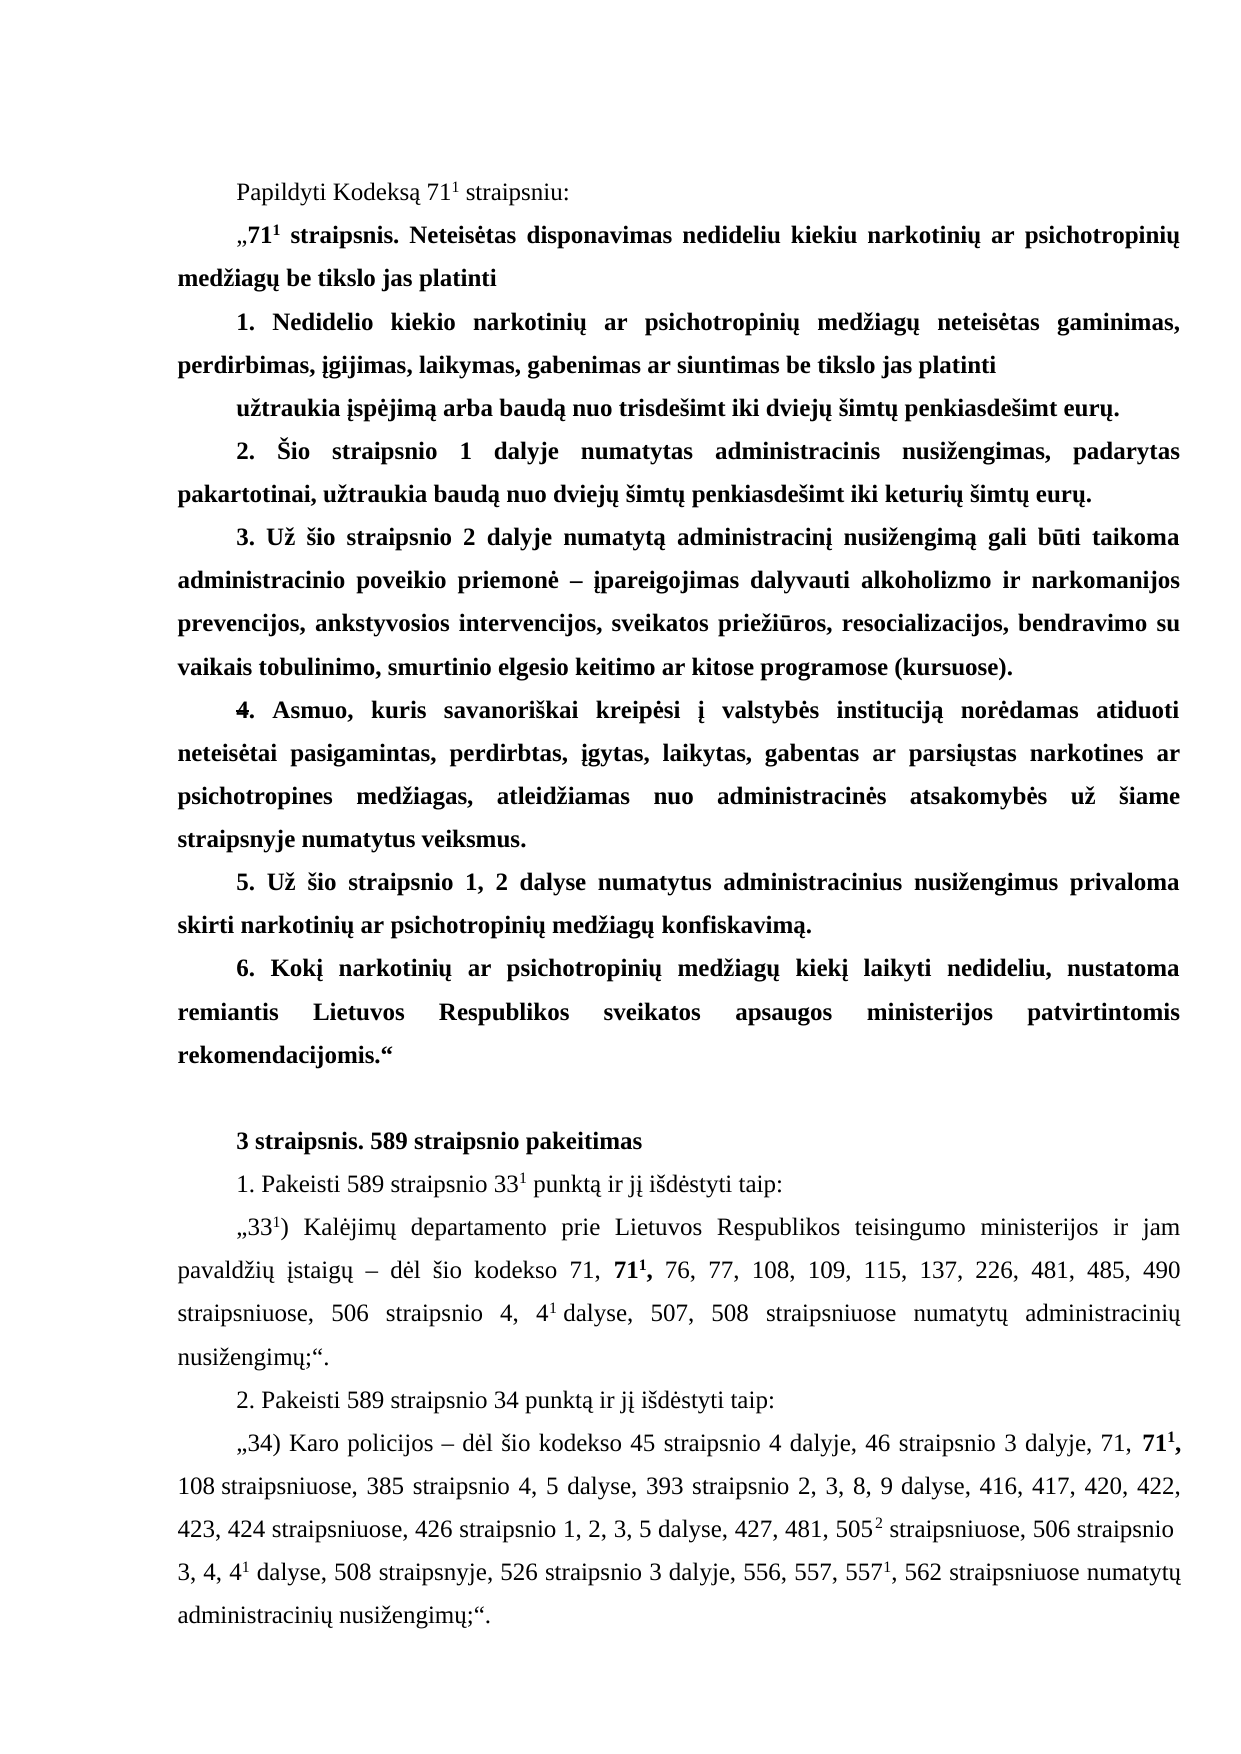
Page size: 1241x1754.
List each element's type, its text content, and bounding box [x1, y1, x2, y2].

text 5. Už šio straipsnio 1, 2 dalyse numatytus administracinius nusižengimus privaloma skirti narkotinių ar psichotropinių medžiagų konfiskavimą. [177, 867, 1181, 939]
text 4. Asmuo, kuris savanoriškai kreipėsi į valstybės instituciją norėdamas atiduoti neteisėtai pasigamintas, perdirbtas, įgytas, laikytas, gabentas ar parsiųstas narkotines ar psichotropines medžiagas, atleidžiamas nuo administracinės atsakomybės už šiame straipsnyje numatytus veiksmus. [177, 695, 1181, 853]
text Papildyti Kodeksą 711 straipsniu: [177, 177, 1181, 206]
text „711 straipsnis. Neteisėtas disponavimas nedideliu kiekiu narkotinių ar psichotropinių medžiagų be tikslo jas platinti [177, 220, 1181, 292]
text 1. Nedidelio kiekio narkotinių ar psichotropinių medžiagų neteisėtas gaminimas, perdirbimas, įgijimas, laikymas, gabenimas ar siuntimas be tikslo jas platinti [177, 307, 1181, 378]
text 3. Už šio straipsnio 2 dalyje numatytą administracinį nusižengimą gali būti taikoma administracinio poveikio priemonė – įpareigojimas dalyvauti alkoholizmo ir narkomanijos prevencijos, ankstyvosios intervencijos, sveikatos priežiūros, resocializacijos, bendravimo su vaikais tobulinimo, smurtinio elgesio keitimo ar kitose programose (kursuose). [177, 522, 1181, 680]
text „34) Karo policijos – dėl šio kodekso 45 straipsnio 4 dalyje, 46 straipsnio 3 dalyje, 71, 711, 108 straipsniuose, 385 straipsnio 4, 5 dalyse, 393 straipsnio 2, 3, 8, 9 dalyse, 416, 417, 420, 422, 423, 424 straipsniuose, 426 straipsnio 1, 2, 3, 5 dalyse, 427, 481, 5052 straipsniuose, 506 straipsnio 3, 4, 41 dalyse, 508 straipsnyje, 526 straipsnio 3 dalyje, 556, 557, 5571, 562 straipsniuose numatytų administracinių nusižengimų;“. [177, 1428, 1181, 1629]
text 1. Pakeisti 589 straipsnio 331 punktą ir jį išdėstyti taip: [177, 1169, 1181, 1198]
text užtraukia įspėjimą arba baudą nuo trisdešimt iki dviejų šimtų penkiasdešimt eurų. [177, 393, 1181, 422]
text „331) Kalėjimų departamento prie Lietuvos Respublikos teisingumo ministerijos ir jam pavaldžių įstaigų – dėl šio kodekso 71, 711, 76, 77, 108, 109, 115, 137, 226, 481, 485, 490 straipsniuose, 506 straipsnio 4, 41 dalyse, 507, 508 straipsniuose numatytų administracinių nusižengimų;“. [177, 1212, 1181, 1370]
text 6. Kokį narkotinių ar psichotropinių medžiagų kiekį laikyti nedideliu, nustatoma remiantis Lietuvos Respublikos sveikatos apsaugos ministerijos patvirtintomis rekomendacijomis.“ [177, 953, 1181, 1068]
text 2. Pakeisti 589 straipsnio 34 punktą ir jį išdėstyti taip: [177, 1385, 1181, 1413]
text 3 straipsnis. 589 straipsnio pakeitimas [177, 1126, 1181, 1155]
text 2. Šio straipsnio 1 dalyje numatytas administracinis nusižengimas, padarytas pakartotinai, užtraukia baudą nuo dviejų šimtų penkiasdešimt iki keturių šimtų eurų. [177, 436, 1181, 508]
